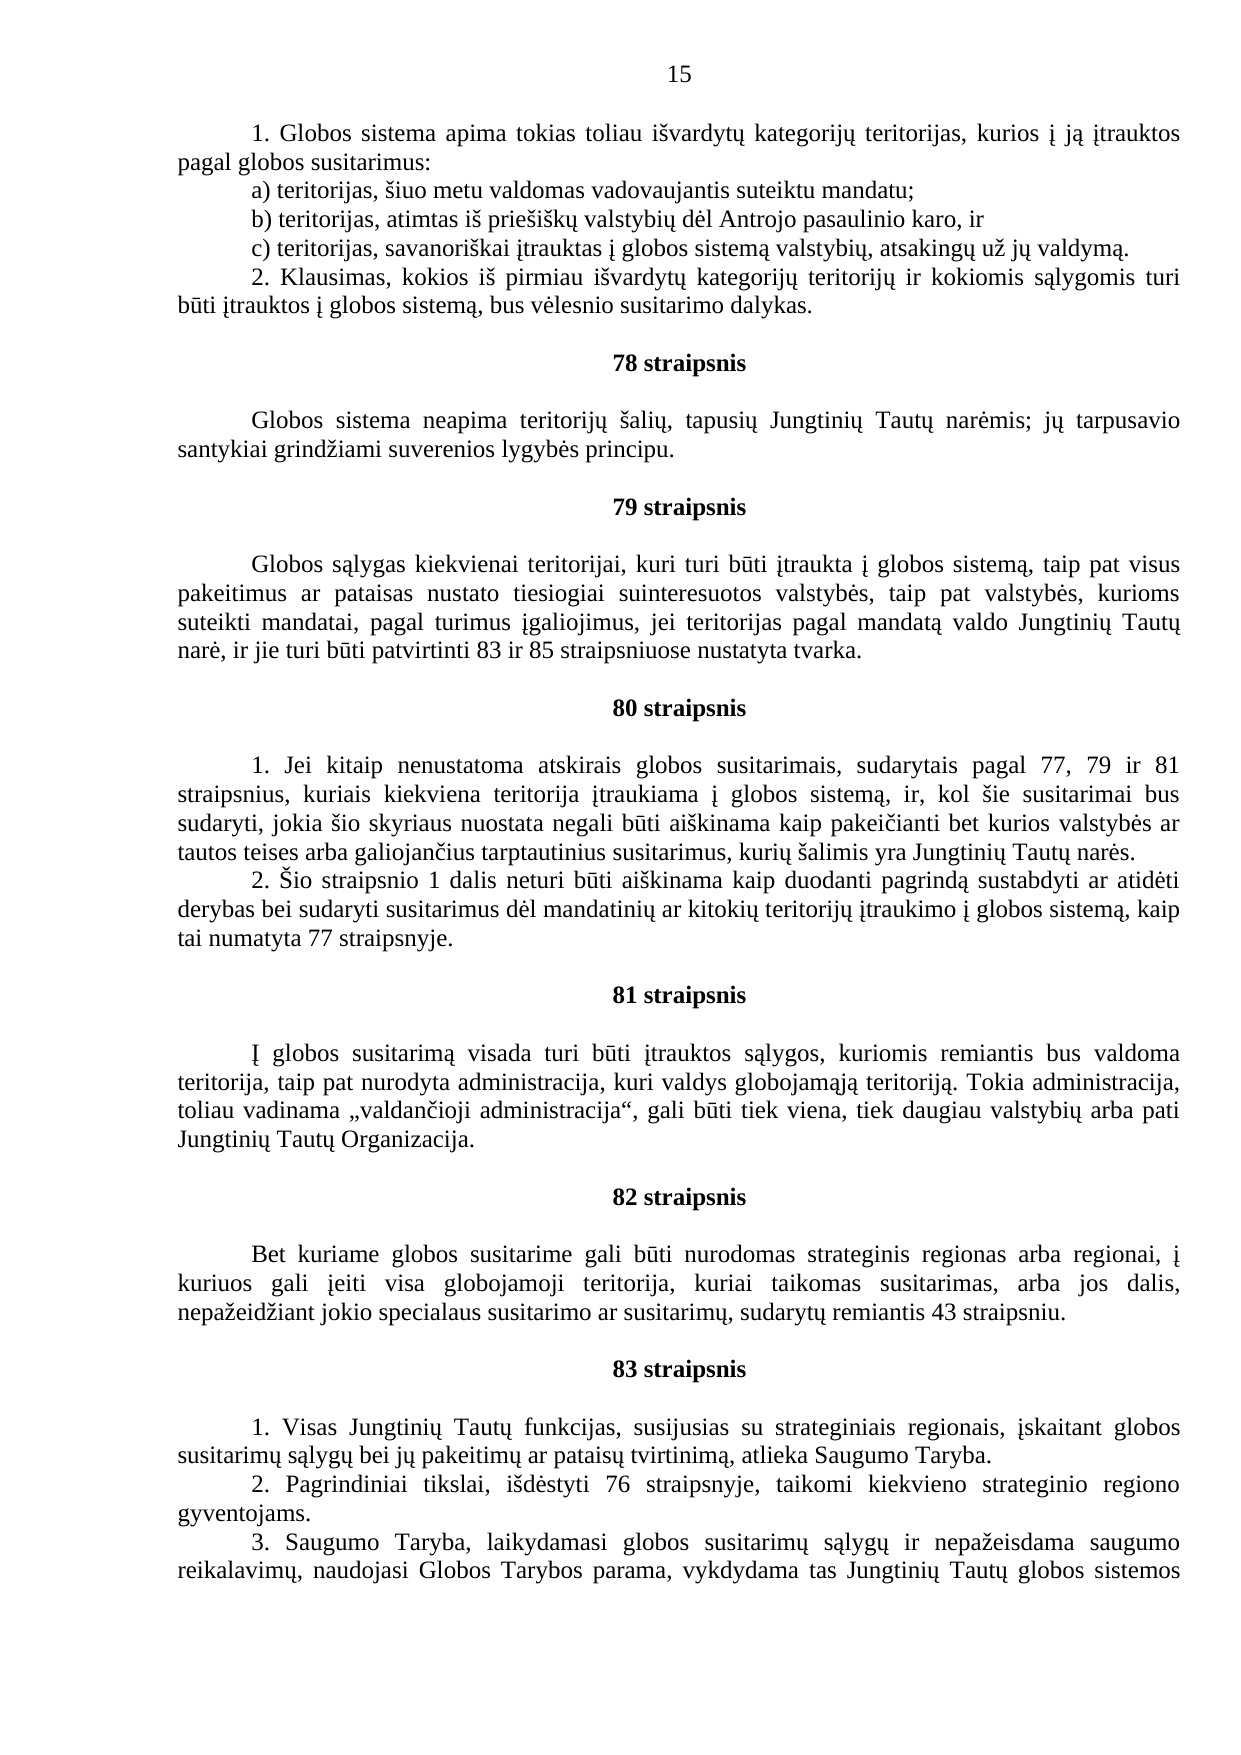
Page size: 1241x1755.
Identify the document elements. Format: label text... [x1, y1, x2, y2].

text 2. Klausimas, kokios iš pirmiau išvardytų kategorijų teritorijų ir kokiomis sąlygomis turi būti įtrauktos į globos sistemą, bus vėlesnio susitarimo dalykas. [177, 262, 1181, 319]
text Globos sąlygas kiekvienai teritorijai, kuri turi būti įtraukta į globos sistemą, taip pat visus pakeitimus ar pataisas nustato tiesiogiai suinteresuotos valstybės, taip pat valstybės, kurioms suteikti mandatai, pagal turimus įgaliojimus, jei teritorijas pagal mandatą valdo Jungtinių Tautų narė, ir jie turi būti patvirtinti 83 ir 85 straipsniuose nustatyta tvarka. [177, 549, 1181, 664]
text 1. Jei kitaip nenustatoma atskirais globos susitarimais, sudarytais pagal 77, 79 ir 81 straipsnius, kuriais kiekviena teritorija įtraukiama į globos sistemą, ir, kol šie susitarimai bus sudaryti, jokia šio skyriaus nuostata negali būti aiškinama kaip pakeičianti bet kurios valstybės ar tautos teises arba galiojančius tarptautinius susitarimus, kurių šalimis yra Jungtinių Tautų narės. [177, 751, 1181, 866]
text 1. Globos sistema apima tokias toliau išvardytų kategorijų teritorijas, kurios į ją įtrauktos pagal globos susitarimus: [177, 118, 1181, 176]
text 81 straipsnis [177, 981, 1181, 1009]
text Į globos susitarimą visada turi būti įtrauktos sąlygos, kuriomis remiantis bus valdoma teritorija, taip pat nurodyta administracija, kuri valdys globojamąją teritoriją. Tokia administracija, toliau vadinama „valdančioji administracija“, gali būti tiek viena, tiek daugiau valstybių arba pati Jungtinių Tautų Organizacija. [177, 1038, 1181, 1153]
text Bet kuriame globos susitarime gali būti nurodomas strateginis regionas arba regionai, į kuriuos gali įeiti visa globojamoji teritorija, kuriai taikomas susitarimas, arba jos dalis, nepažeidžiant jokio specialaus susitarimo ar susitarimų, sudarytų remiantis 43 straipsniu. [177, 1239, 1181, 1326]
text 80 straipsnis [177, 693, 1181, 722]
text 78 straipsnis [177, 348, 1181, 377]
text b) teritorijas, atimtas iš priešiškų valstybių dėl Antrojo pasaulinio karo, ir [177, 204, 1181, 233]
text a) teritorijas, šiuo metu valdomas vadovaujantis suteiktu mandatu; [177, 176, 1181, 204]
text Globos sistema neapima teritorijų šalių, tapusių Jungtinių Tautų narėmis; jų tarpusavio santykiai grindžiami suverenios lygybės principu. [177, 406, 1181, 463]
text 79 straipsnis [177, 492, 1181, 521]
text 83 straipsnis [177, 1354, 1181, 1383]
text 2. Šio straipsnio 1 dalis neturi būti aiškinama kaip duodanti pagrindą sustabdyti ar atidėti derybas bei sudaryti susitarimus dėl mandatinių ar kitokių teritorijų įtraukimo į globos sistemą, kaip tai numatyta 77 straipsnyje. [177, 866, 1181, 952]
text 82 straipsnis [177, 1182, 1181, 1211]
text 2. Pagrindiniai tikslai, išdėstyti 76 straipsnyje, taikomi kiekvieno strateginio regiono gyventojams. [177, 1469, 1181, 1527]
text 1. Visas Jungtinių Tautų funkcijas, susijusias su strateginiais regionais, įskaitant globos susitarimų sąlygų bei jų pakeitimų ar pataisų tvirtinimą, atlieka Saugumo Taryba. [177, 1412, 1181, 1469]
text c) teritorijas, savanoriškai įtrauktas į globos sistemą valstybių, atsakingų už jų valdymą. [177, 233, 1181, 262]
text 3. Saugumo Taryba, laikydamasi globos susitarimų sąlygų ir nepažeisdama saugumo reikalavimų, naudojasi Globos Tarybos parama, vykdydama tas Jungtinių Tautų globos sistemos [177, 1527, 1181, 1584]
